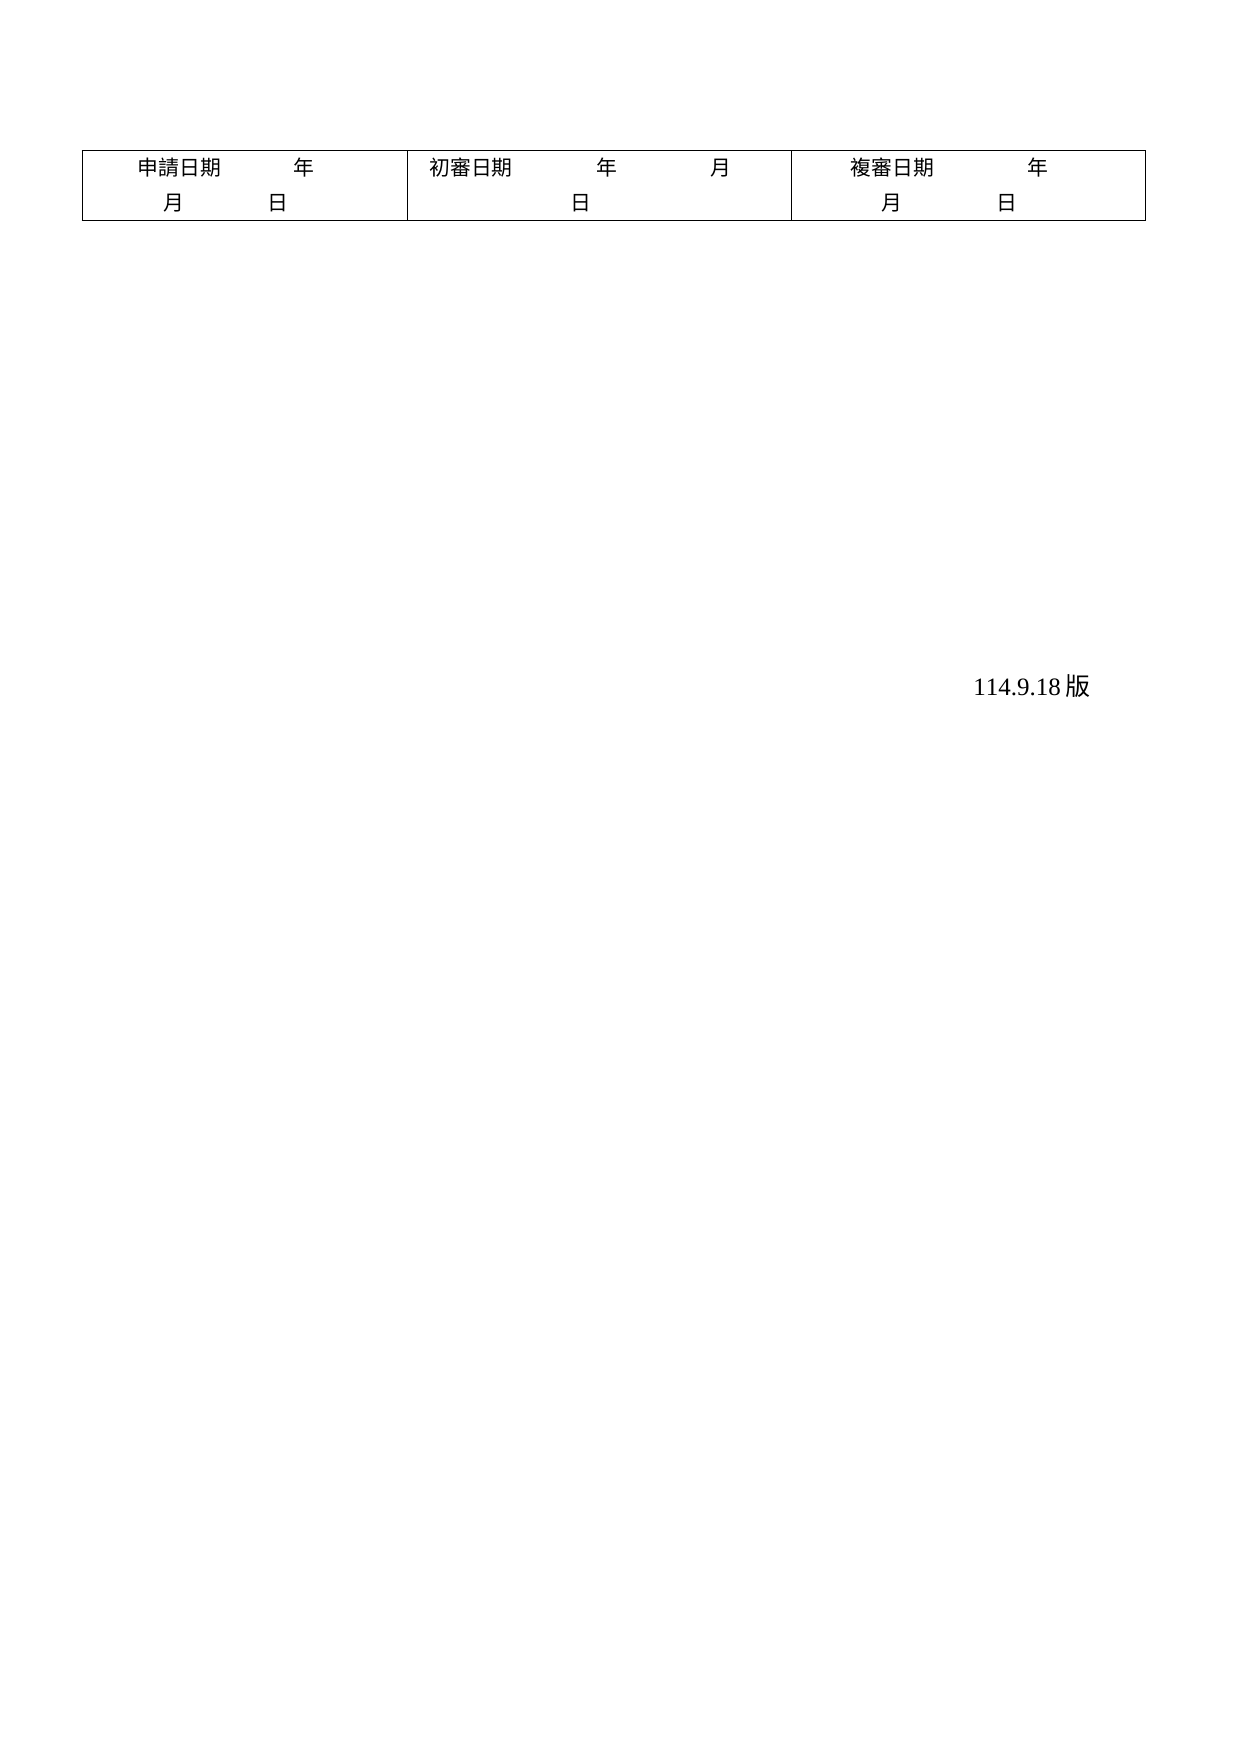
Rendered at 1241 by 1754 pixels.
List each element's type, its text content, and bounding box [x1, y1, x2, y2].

text 114.9.18版 [112, 667, 1091, 703]
table_cell 複審日期 年 月 日 [792, 151, 1145, 219]
table_cell 申請日期 年 月 日 [83, 151, 407, 219]
table_cell 初審日期 年 月 日 [408, 151, 791, 219]
